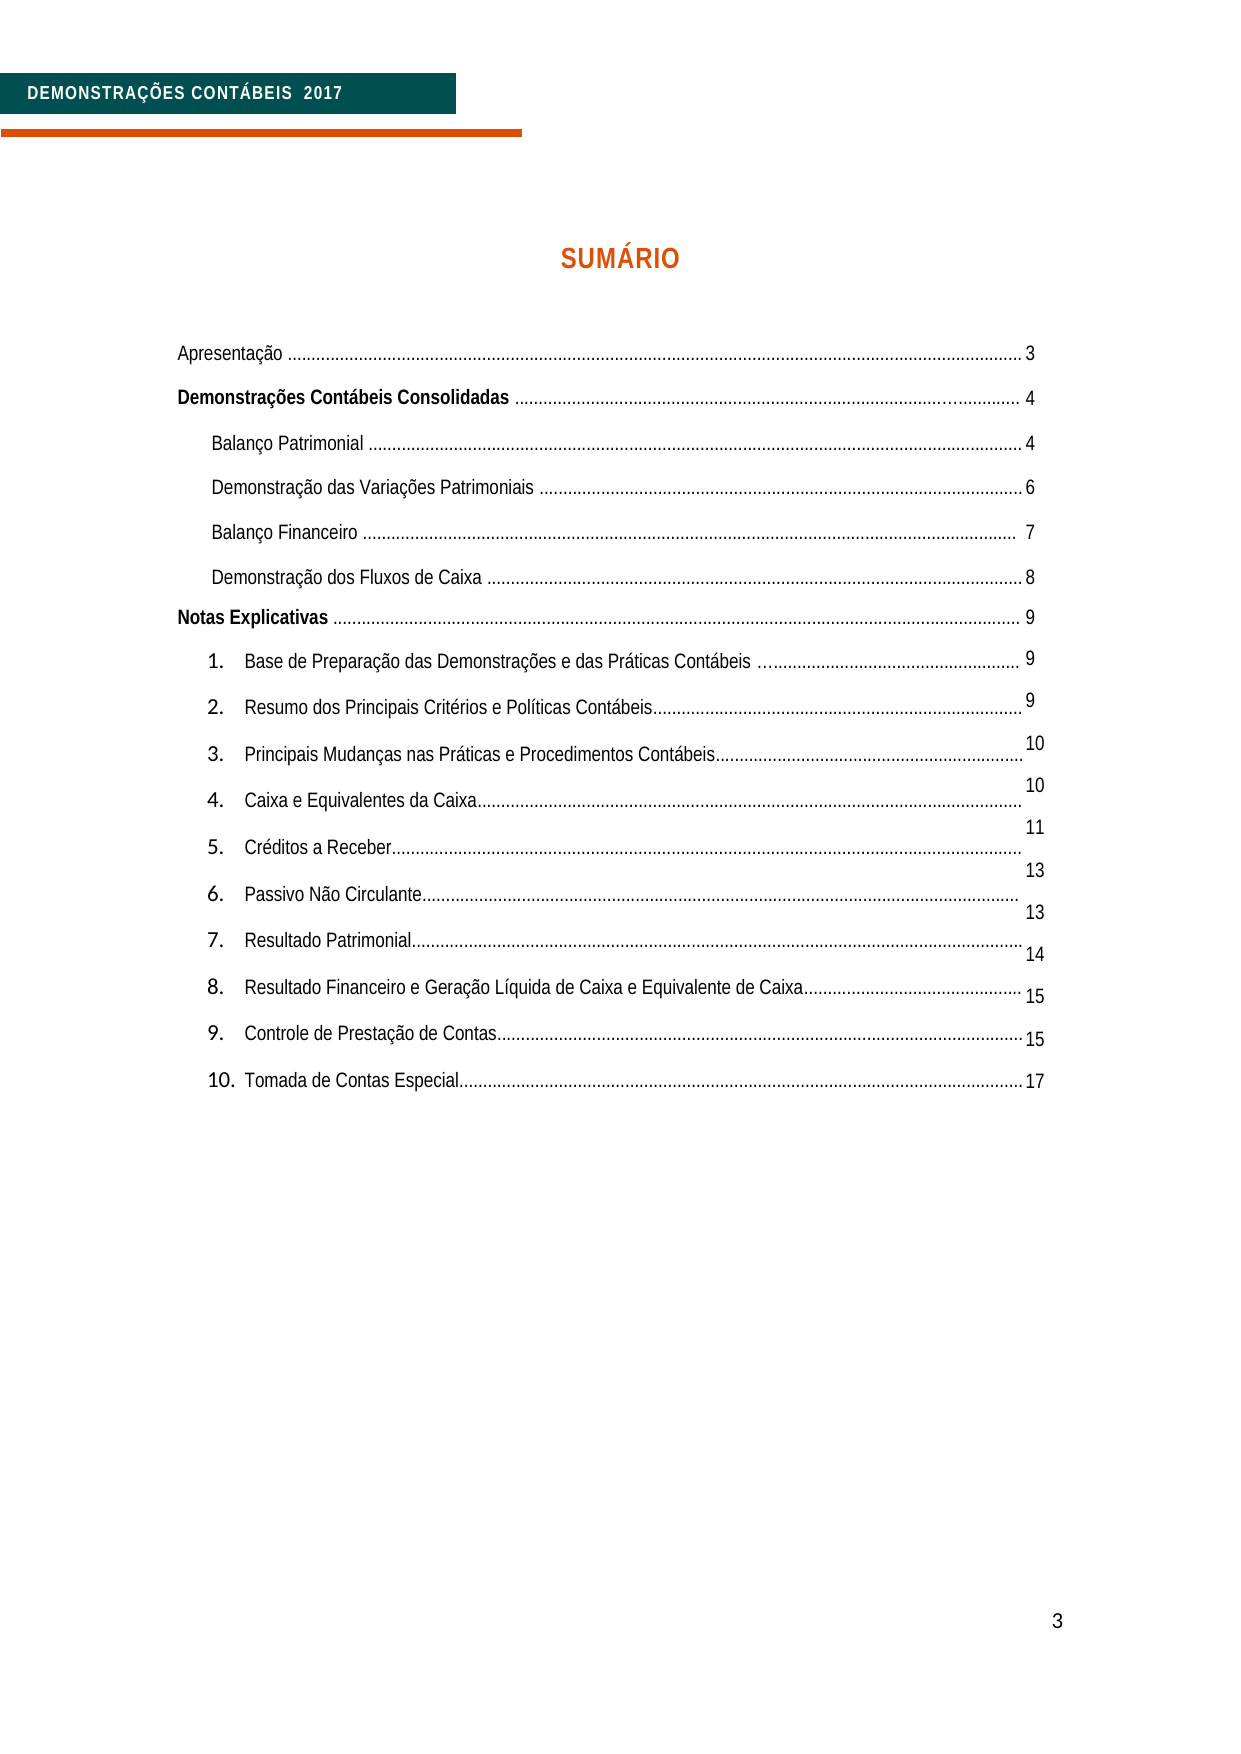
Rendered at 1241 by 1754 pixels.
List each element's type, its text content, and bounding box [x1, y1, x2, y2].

table_cell 7 [1025, 516, 1063, 561]
table_cell 8 [1025, 561, 1063, 605]
table_cell [177, 426, 211, 471]
table_cell Balanço Financeiro .......................................................................................................................................... [211, 516, 1025, 561]
table_header 3 [1025, 338, 1063, 382]
table_cell Notas Explicativas ................................................................................................................................................. [177, 605, 1025, 646]
table_cell Demonstração das Variações Patrimoniais ...................................................................................................... [211, 471, 1025, 516]
table_cell 6 [1025, 471, 1063, 516]
table_cell [177, 471, 211, 516]
table_cell 4 [1025, 382, 1063, 426]
table_cell 4 [1025, 426, 1063, 471]
table_cell [177, 516, 211, 561]
table_cell 9 9 10 10 11 13 13 14 15 15 17 [1025, 646, 1063, 1109]
table_cell Balanço Patrimonial .......................................................................................................................................... [211, 426, 1025, 471]
table_cell Demonstrações Contábeis Consolidadas ..........................................................................................…............. [177, 382, 1025, 426]
table_cell Base de Preparação das Demonstrações e das Práticas Contábeis ….................................................... Resumo dos Principais Critérios e Políticas Contábeis.............................................................................. Principais Mudanças nas Práticas e Procedimentos Contábeis................................................................. Caixa e Equivalentes da Caixa................................................................................................................... Créditos a Receber..................................................................................................................................... Passivo Não Circulante.............................................................................................................................. Resultado Patrimonial................................................................................................................................. Resultado Financeiro e Geração Líquida de Caixa e Equivalente de Caixa.............................................. Controle de Prestação de Contas............................................................................................................... Tomada de Contas Especial....................................................................................................................... [177, 646, 1025, 1109]
text SUMÁRIO [177, 241, 1063, 274]
table_header Apresentação ........................................................................................................................................................... [177, 338, 1025, 382]
table_cell 9 [1025, 605, 1063, 646]
table_cell [177, 561, 211, 605]
text DEMONSTRAÇÕES CONTÁBEIS 2017 [15, 80, 441, 104]
table_cell Demonstração dos Fluxos de Caixa ................................................................................................................. [211, 561, 1025, 605]
